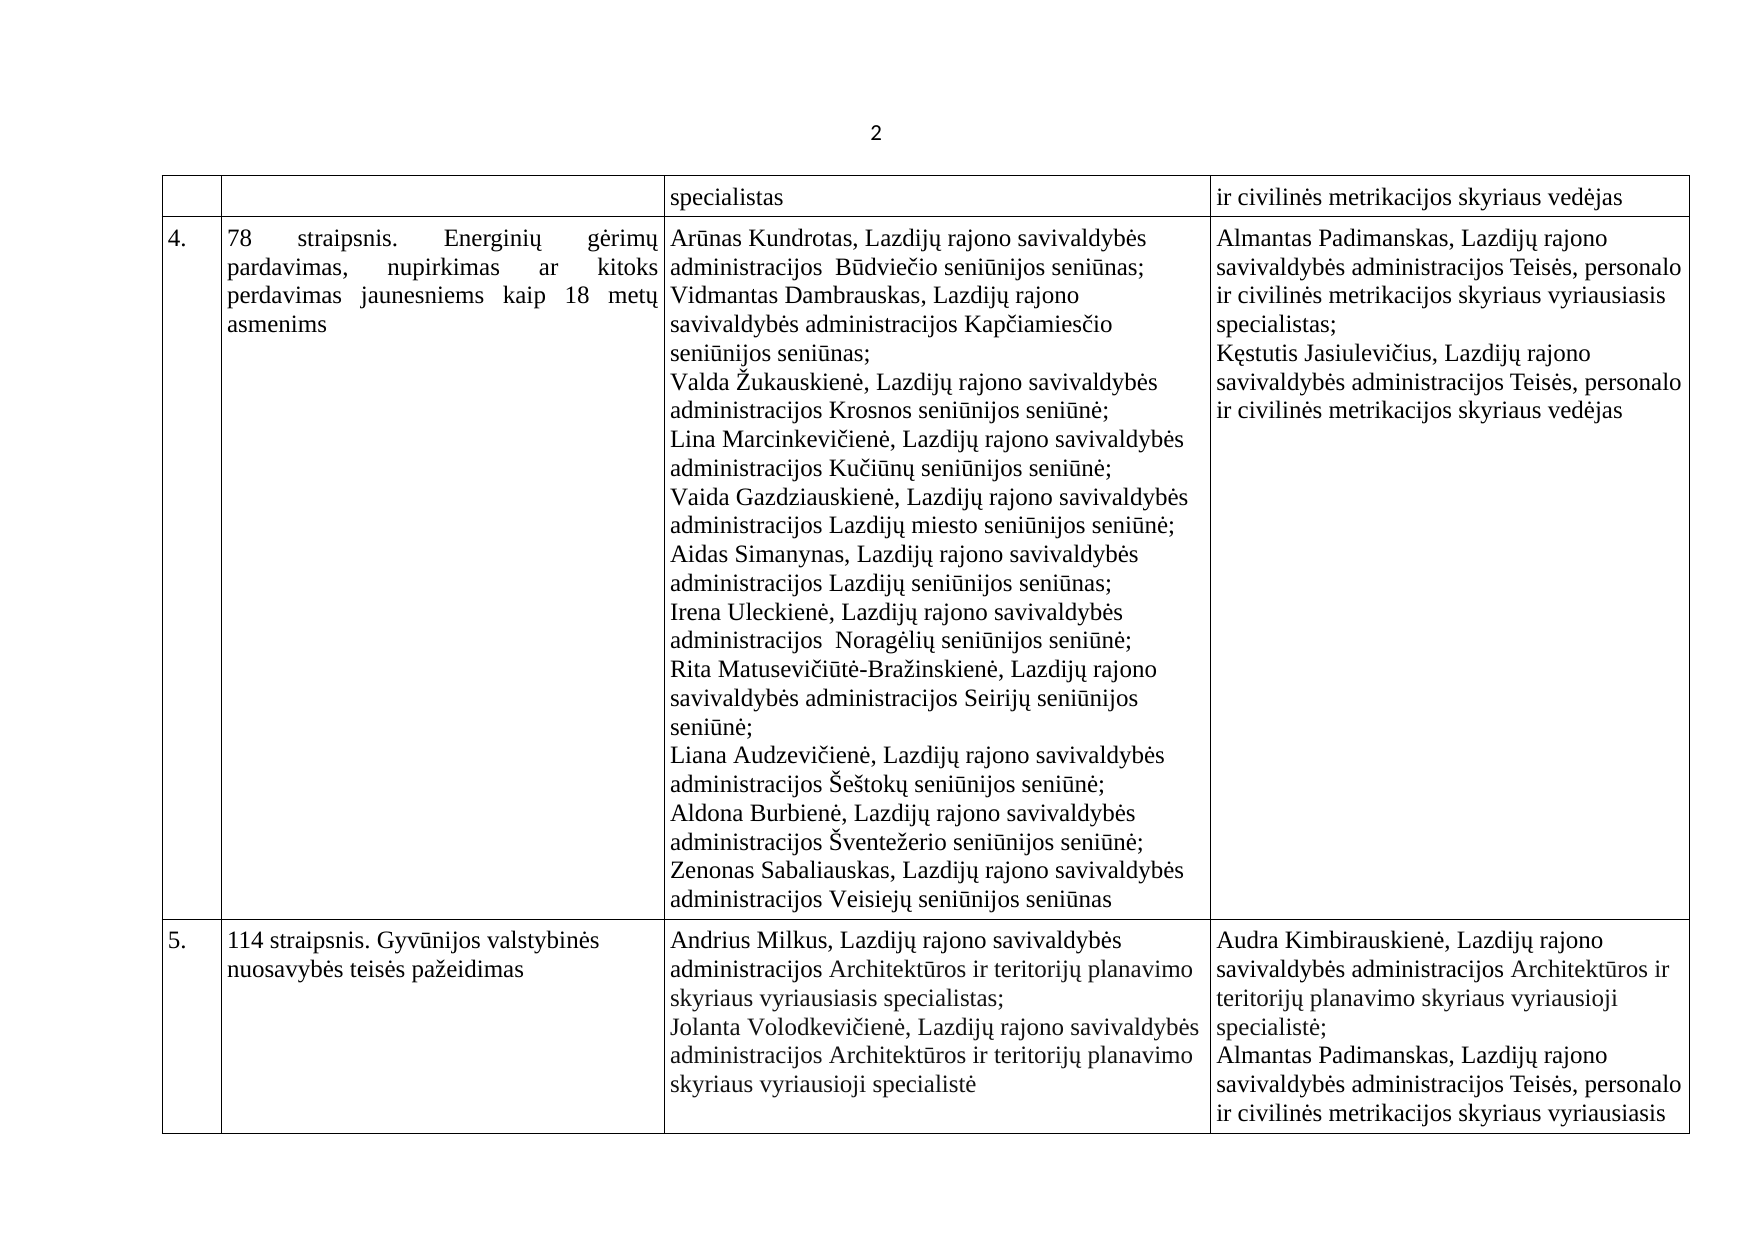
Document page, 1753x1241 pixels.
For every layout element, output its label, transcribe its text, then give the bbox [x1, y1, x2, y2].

table_cell 5. [163, 920, 221, 1132]
table_cell [163, 176, 221, 216]
table_cell specialistas [665, 176, 1210, 216]
table_cell 4. [163, 217, 221, 919]
table_cell ir civilinės metrikacijos skyriaus vedėjas [1211, 176, 1689, 216]
table_cell [222, 176, 664, 216]
table_cell 114 straipsnis. Gyvūnijos valstybinės nuosavybės teisės pažeidimas [222, 920, 664, 1132]
table_cell Almantas Padimanskas, Lazdijų rajono savivaldybės administracijos Teisės, personalo ir civilinės metrikacijos skyriaus vyriausiasis specialistas; Kęstutis Jasiulevičius, Lazdijų rajono savivaldybės administracijos Teisės, personalo ir civilinės metrikacijos skyriaus vedėjas [1211, 217, 1689, 919]
table_cell 78 straipsnis. Energinių gėrimų pardavimas, nupirkimas ar kitoks perdavimas jaunesniems kaip 18 metų asmenims [222, 217, 664, 919]
table_cell Andrius Milkus, Lazdijų rajono savivaldybės administracijos Architektūros ir teritorijų planavimo skyriaus vyriausiasis specialistas; Jolanta Volodkevičienė, Lazdijų rajono savivaldybės administracijos Architektūros ir teritorijų planavimo skyriaus vyriausioji specialistė [665, 920, 1210, 1132]
table_cell Audra Kimbirauskienė, Lazdijų rajono savivaldybės administracijos Architektūros ir teritorijų planavimo skyriaus vyriausioji specialistė; Almantas Padimanskas, Lazdijų rajono savivaldybės administracijos Teisės, personalo ir civilinės metrikacijos skyriaus vyriausiasis [1211, 920, 1689, 1132]
table_cell Arūnas Kundrotas, Lazdijų rajono savivaldybės administracijos Būdviečio seniūnijos seniūnas; Vidmantas Dambrauskas, Lazdijų rajono savivaldybės administracijos Kapčiamiesčio seniūnijos seniūnas; Valda Žukauskienė, Lazdijų rajono savivaldybės administracijos Krosnos seniūnijos seniūnė; Lina Marcinkevičienė, Lazdijų rajono savivaldybės administracijos Kučiūnų seniūnijos seniūnė; Vaida Gazdziauskienė, Lazdijų rajono savivaldybės administracijos Lazdijų miesto seniūnijos seniūnė; Aidas Simanynas, Lazdijų rajono savivaldybės administracijos Lazdijų seniūnijos seniūnas; Irena Uleckienė, Lazdijų rajono savivaldybės administracijos Noragėlių seniūnijos seniūnė; Rita Matusevičiūtė-Bražinskienė, Lazdijų rajono savivaldybės administracijos Seirijų seniūnijos seniūnė; Liana Audzevičienė, Lazdijų rajono savivaldybės administracijos Šeštokų seniūnijos seniūnė; Aldona Burbienė, Lazdijų rajono savivaldybės administracijos Šventežerio seniūnijos seniūnė; Zenonas Sabaliauskas, Lazdijų rajono savivaldybės administracijos Veisiejų seniūnijos seniūnas [665, 217, 1210, 919]
